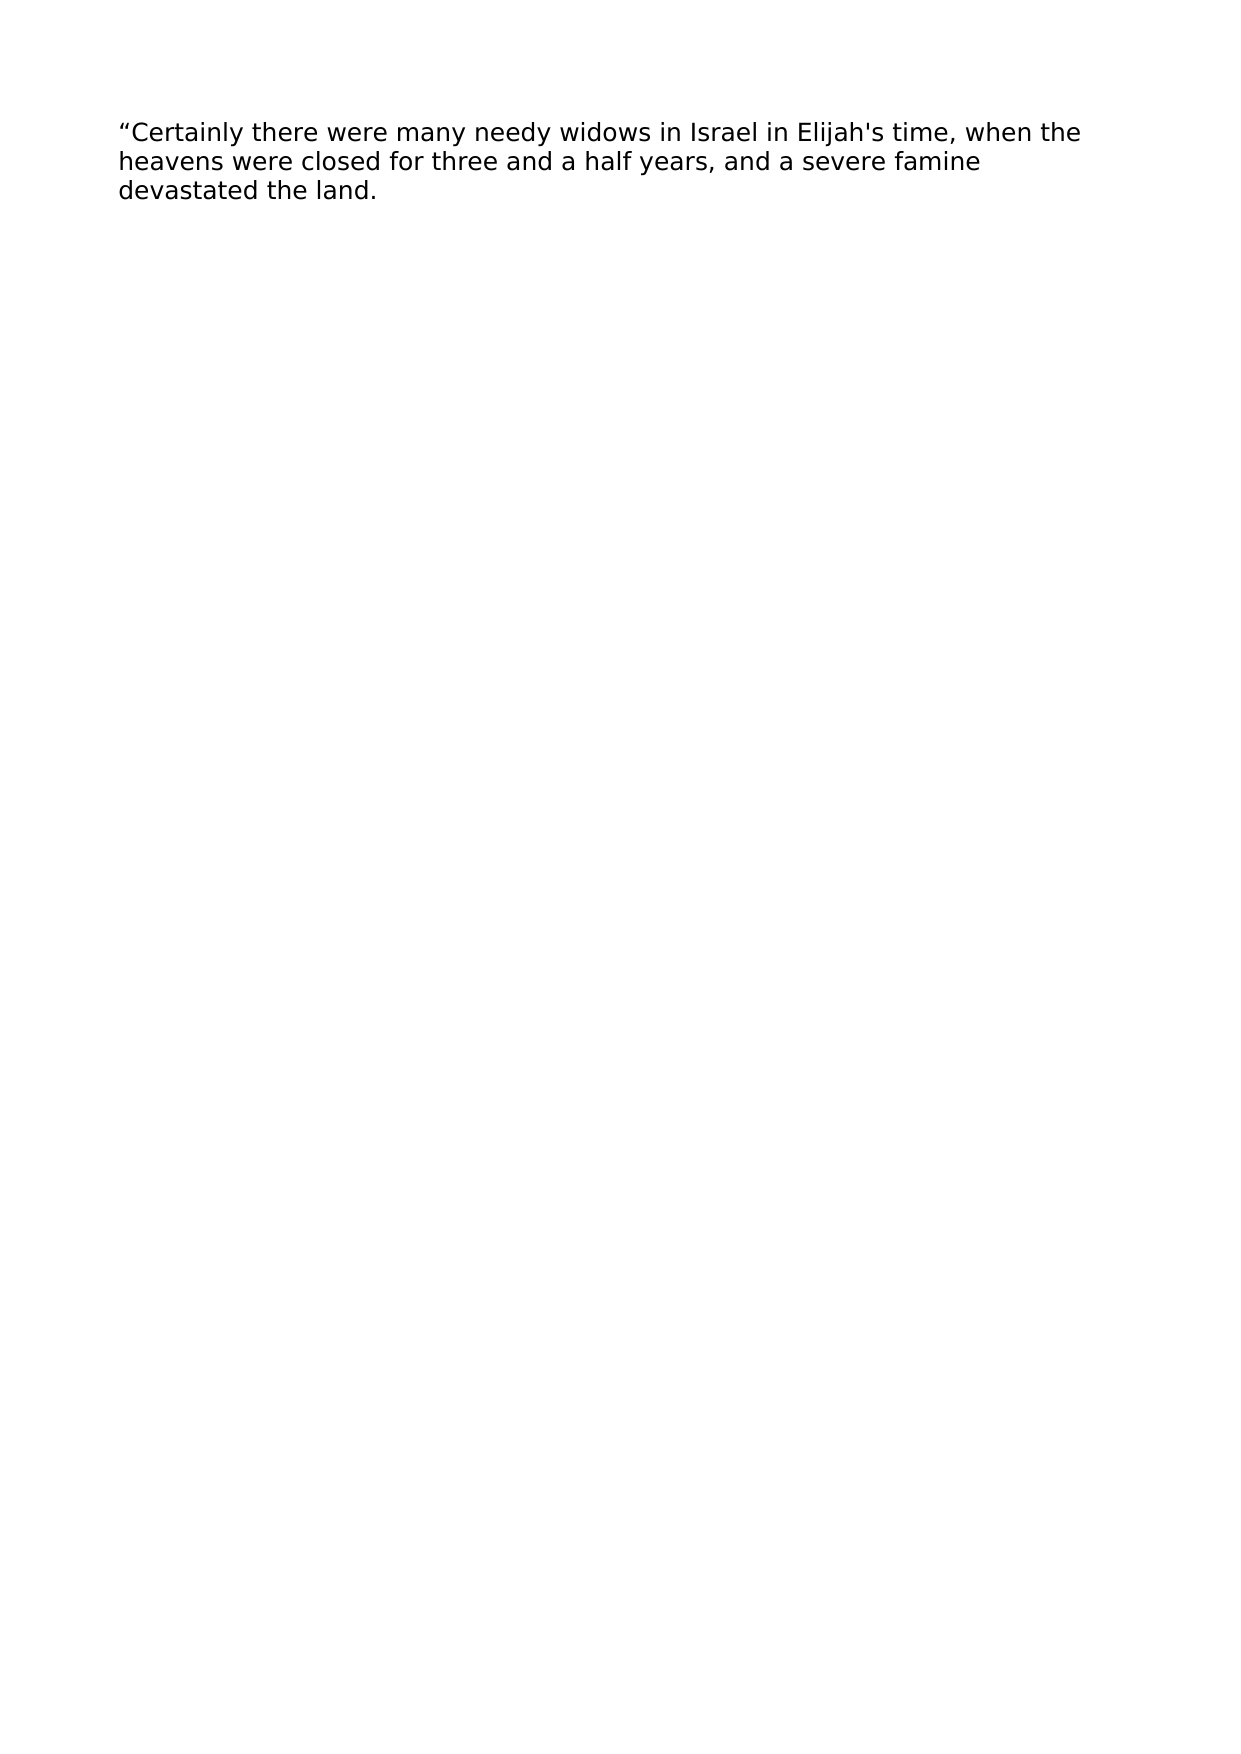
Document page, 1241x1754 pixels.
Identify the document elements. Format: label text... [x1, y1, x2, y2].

text “Certainly there were many needy widows in Israel in Elijah's time, when the heavens were closed for three and a half years, and a severe famine devastated the land. [118, 118, 1122, 206]
